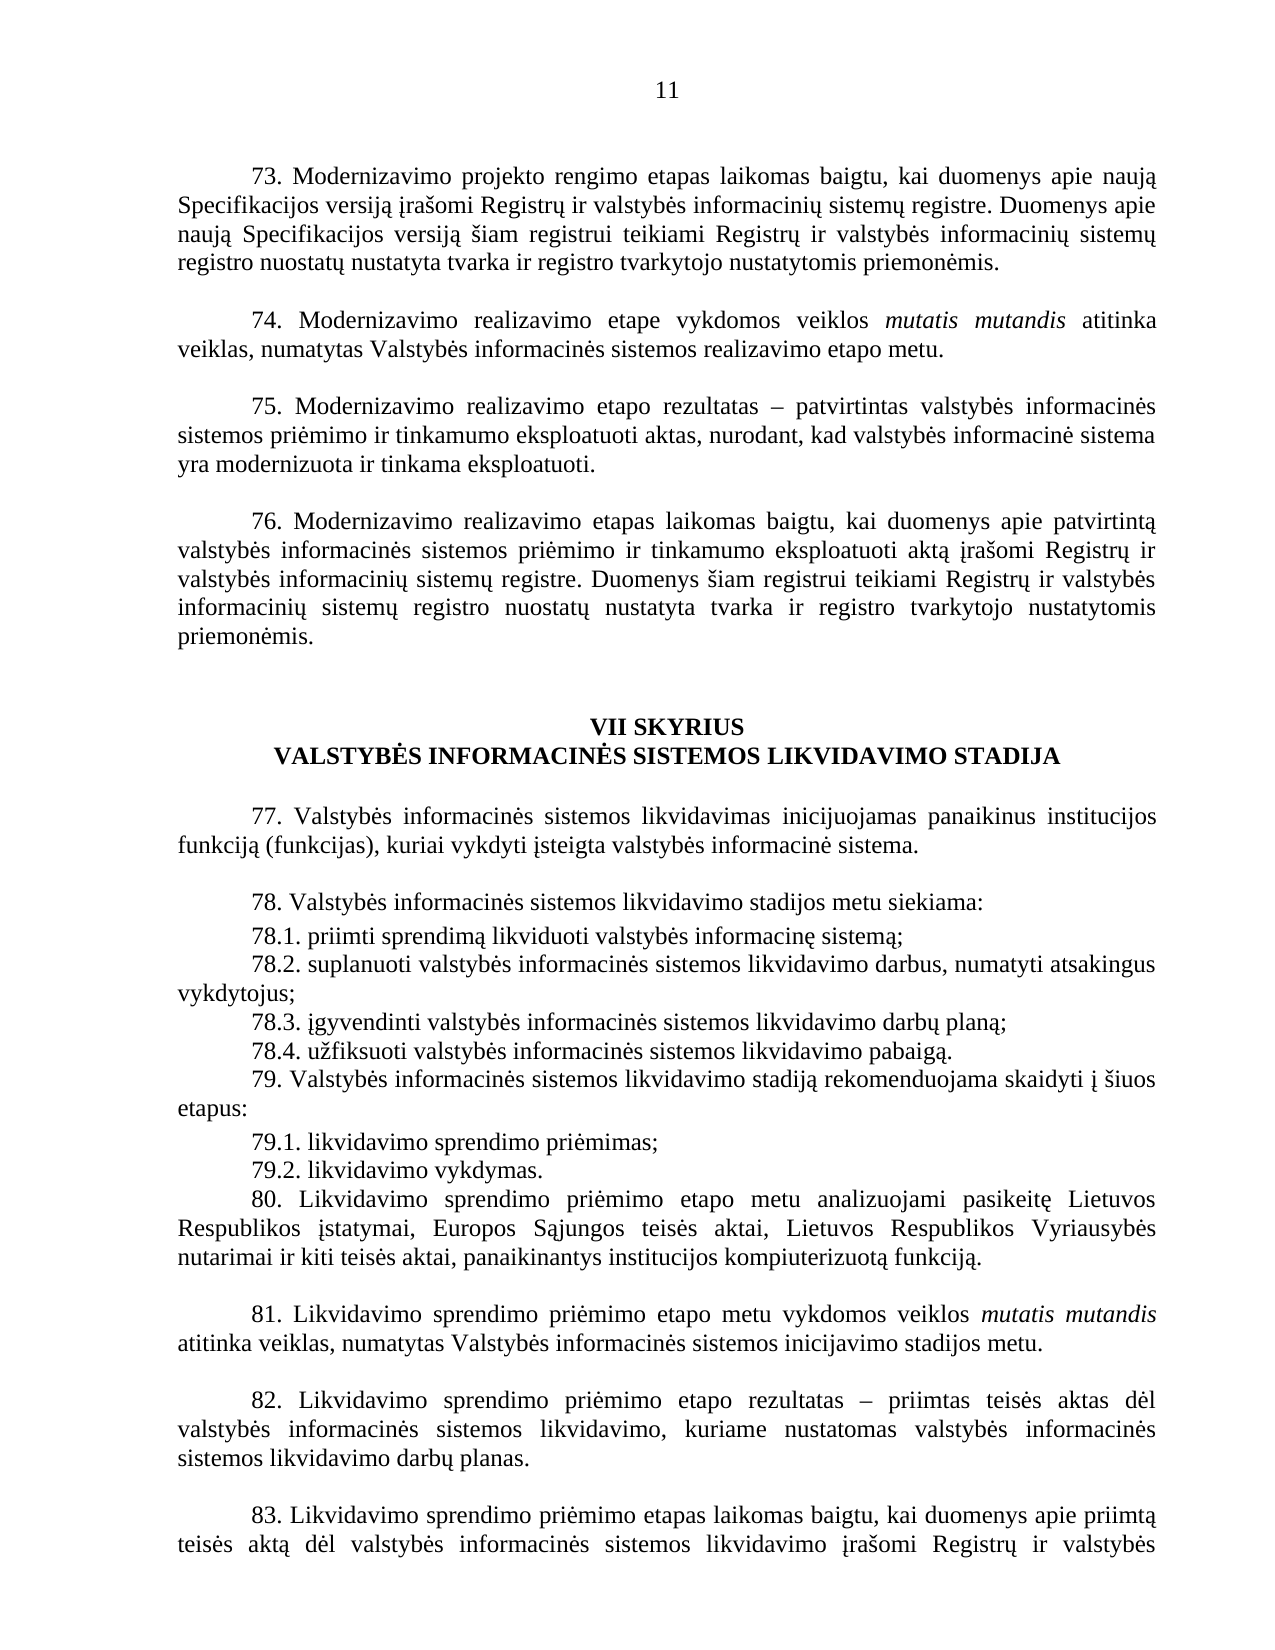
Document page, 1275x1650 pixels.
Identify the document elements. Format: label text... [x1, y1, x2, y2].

text VII SKYRIUS [177, 712, 1157, 741]
text 79.2. likvidavimo vykdymas. [177, 1156, 1157, 1184]
text 78.4. užfiksuoti valstybės informacinės sistemos likvidavimo pabaigą. [177, 1036, 1157, 1064]
text 73. Modernizavimo projekto rengimo etapas laikomas baigtu, kai duomenys apie naują Specifikacijos versiją įrašomi Registrų ir valstybės informacinių sistemų registre. Duomenys apie naują Specifikacijos versiją šiam registrui teikiami Registrų ir valstybės informacinių sistemų registro nuostatų nustatyta tvarka ir registro tvarkytojo nustatytomis priemonėmis. [177, 161, 1157, 276]
text 77. Valstybės informacinės sistemos likvidavimas inicijuojamas panaikinus institucijos funkciją (funkcijas), kuriai vykdyti įsteigta valstybės informacinė sistema. [177, 801, 1157, 858]
text 79.1. likvidavimo sprendimo priėmimas; [177, 1127, 1157, 1156]
text 75. Modernizavimo realizavimo etapo rezultatas – patvirtintas valstybės informacinės sistemos priėmimo ir tinkamumo eksploatuoti aktas, nurodant, kad valstybės informacinė sistema yra modernizuota ir tinkama eksploatuoti. [177, 391, 1157, 477]
text 80. Likvidavimo sprendimo priėmimo etapo metu analizuojami pasikeitę Lietuvos Respublikos įstatymai, Europos Sąjungos teisės aktai, Lietuvos Respublikos Vyriausybės nutarimai ir kiti teisės aktai, panaikinantys institucijos kompiuterizuotą funkciją. [177, 1184, 1157, 1271]
text 82. Likvidavimo sprendimo priėmimo etapo rezultatas – priimtas teisės aktas dėl valstybės informacinės sistemos likvidavimo, kuriame nustatomas valstybės informacinės sistemos likvidavimo darbų planas. [177, 1386, 1157, 1472]
text 78.2. suplanuoti valstybės informacinės sistemos likvidavimo darbus, numatyti atsakingus vykdytojus; [177, 949, 1157, 1007]
text 74. Modernizavimo realizavimo etape vykdomos veiklos mutatis mutandis atitinka veiklas, numatytas Valstybės informacinės sistemos realizavimo etapo metu. [177, 305, 1157, 362]
text VALSTYbės informacinės sistemos likvidavimo STADIJA [177, 741, 1157, 770]
text 76. Modernizavimo realizavimo etapas laikomas baigtu, kai duomenys apie patvirtintą valstybės informacinės sistemos priėmimo ir tinkamumo eksploatuoti aktą įrašomi Registrų ir valstybės informacinių sistemų registre. Duomenys šiam registrui teikiami Registrų ir valstybės informacinių sistemų registro nuostatų nustatyta tvarka ir registro tvarkytojo nustatytomis priemonėmis. [177, 506, 1157, 650]
text 78.1. priimti sprendimą likviduoti valstybės informacinę sistemą; [177, 921, 1157, 949]
text 79. Valstybės informacinės sistemos likvidavimo stadiją rekomenduojama skaidyti į šiuos etapus: [177, 1064, 1157, 1122]
text 78.3. įgyvendinti valstybės informacinės sistemos likvidavimo darbų planą; [177, 1007, 1157, 1036]
text 81. Likvidavimo sprendimo priėmimo etapo metu vykdomos veiklos mutatis mutandis atitinka veiklas, numatytas Valstybės informacinės sistemos inicijavimo stadijos metu. [177, 1299, 1157, 1357]
text 83. Likvidavimo sprendimo priėmimo etapas laikomas baigtu, kai duomenys apie priimtą teisės aktą dėl valstybės informacinės sistemos likvidavimo įrašomi Registrų ir valstybės [177, 1501, 1157, 1558]
text 78. Valstybės informacinės sistemos likvidavimo stadijos metu siekiama: [177, 887, 1157, 916]
